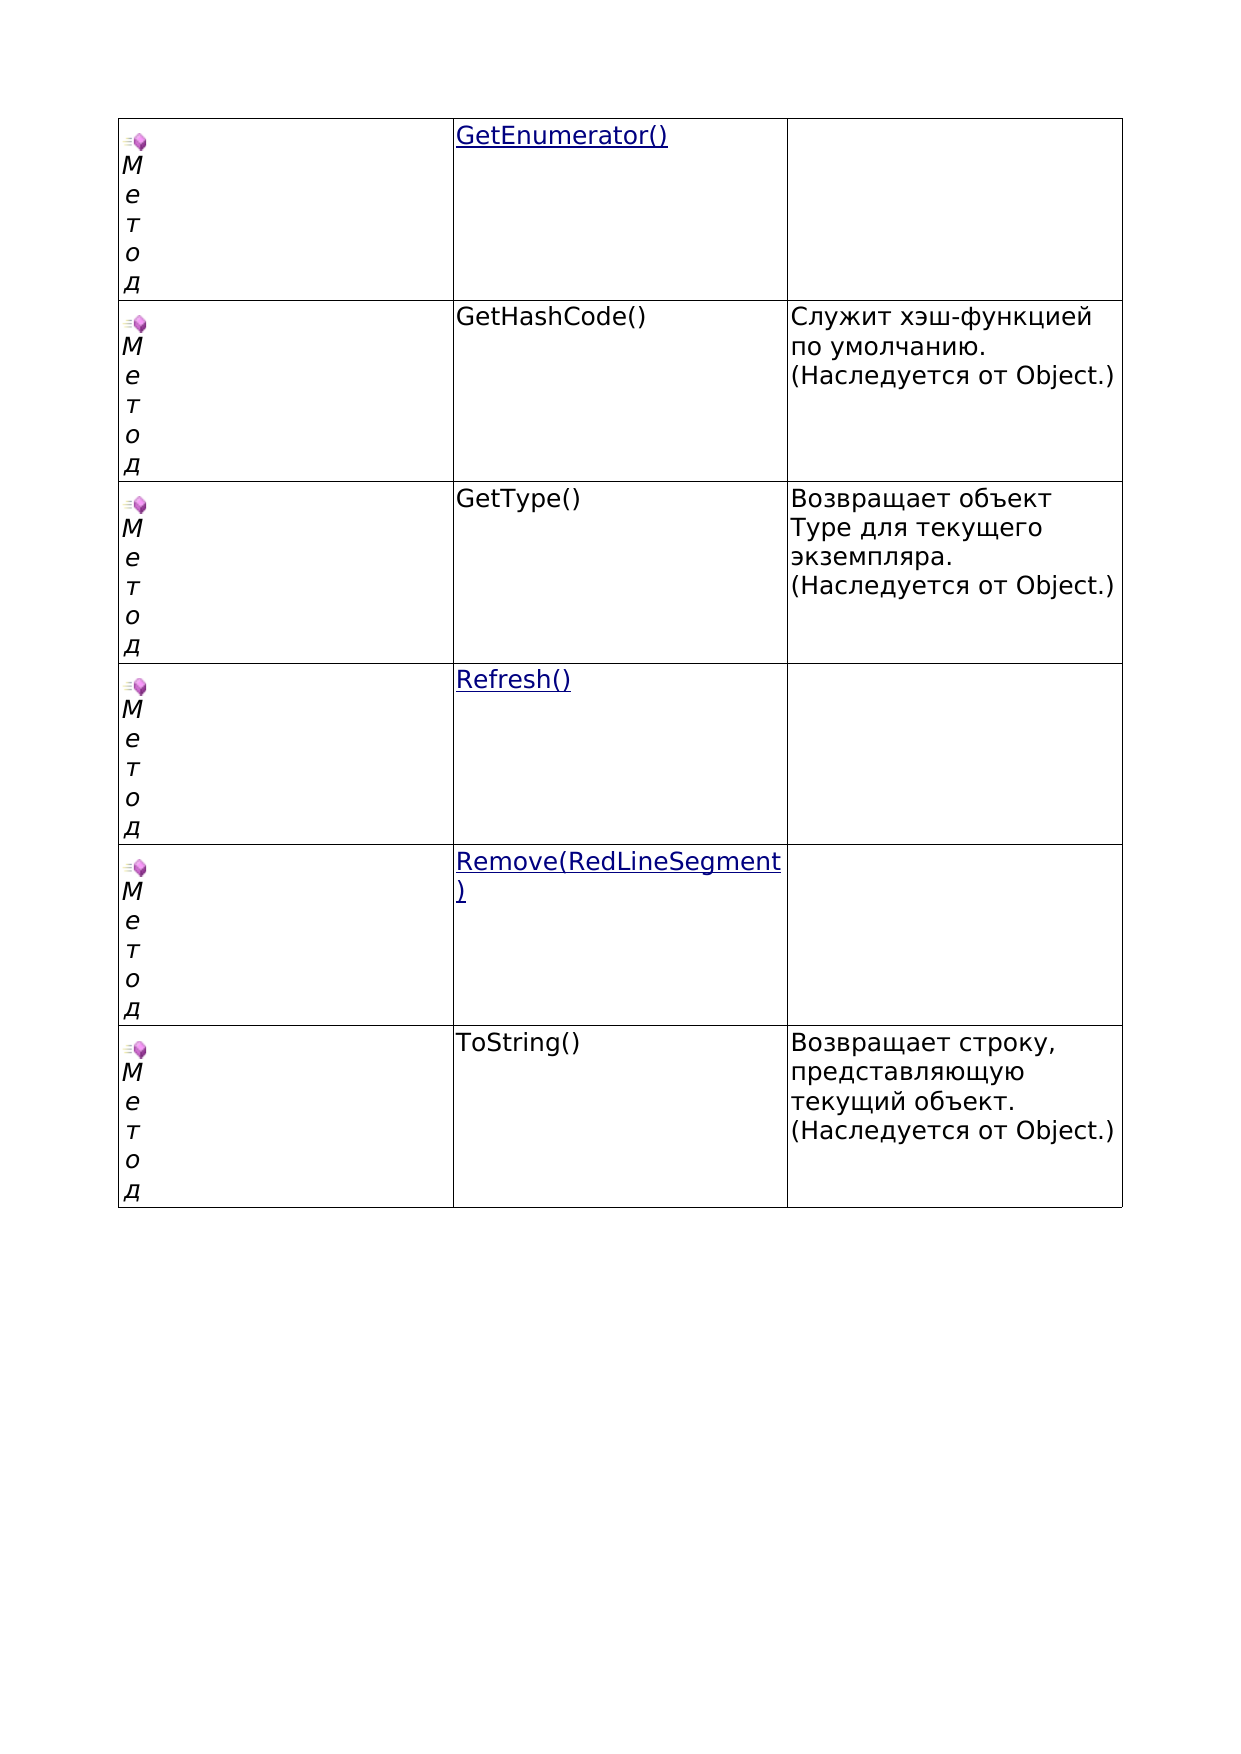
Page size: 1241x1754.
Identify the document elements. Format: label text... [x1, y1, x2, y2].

table_cell Возвращает объект Type для текущего экземпляра. (Наследуется от Object.) [788, 482, 1122, 662]
table_cell [119, 664, 453, 844]
picture [121, 496, 147, 514]
table_cell [119, 119, 453, 299]
table_cell Remove(RedLineSegment) [454, 845, 787, 1025]
table_cell GetEnumerator() [454, 119, 787, 299]
table_cell [788, 664, 1122, 844]
table_cell [119, 301, 453, 481]
table_cell [788, 119, 1122, 299]
picture [121, 1041, 147, 1059]
table_cell GetHashCode() [454, 301, 787, 481]
table_cell [119, 482, 453, 662]
table_cell Служит хэш-функцией по умолчанию. (Наследуется от Object.) [788, 301, 1122, 481]
table_cell Возвращает строку, представляющую текущий объект. (Наследуется от Object.) [788, 1026, 1122, 1207]
picture [121, 133, 147, 151]
table_cell ToString() [454, 1026, 787, 1207]
table_cell [119, 1026, 453, 1207]
picture [121, 859, 147, 877]
table_cell [788, 845, 1122, 1025]
table_cell Refresh() [454, 664, 787, 844]
picture [121, 315, 147, 333]
table_cell [119, 845, 453, 1025]
picture [121, 678, 147, 696]
table_cell GetType() [454, 482, 787, 662]
